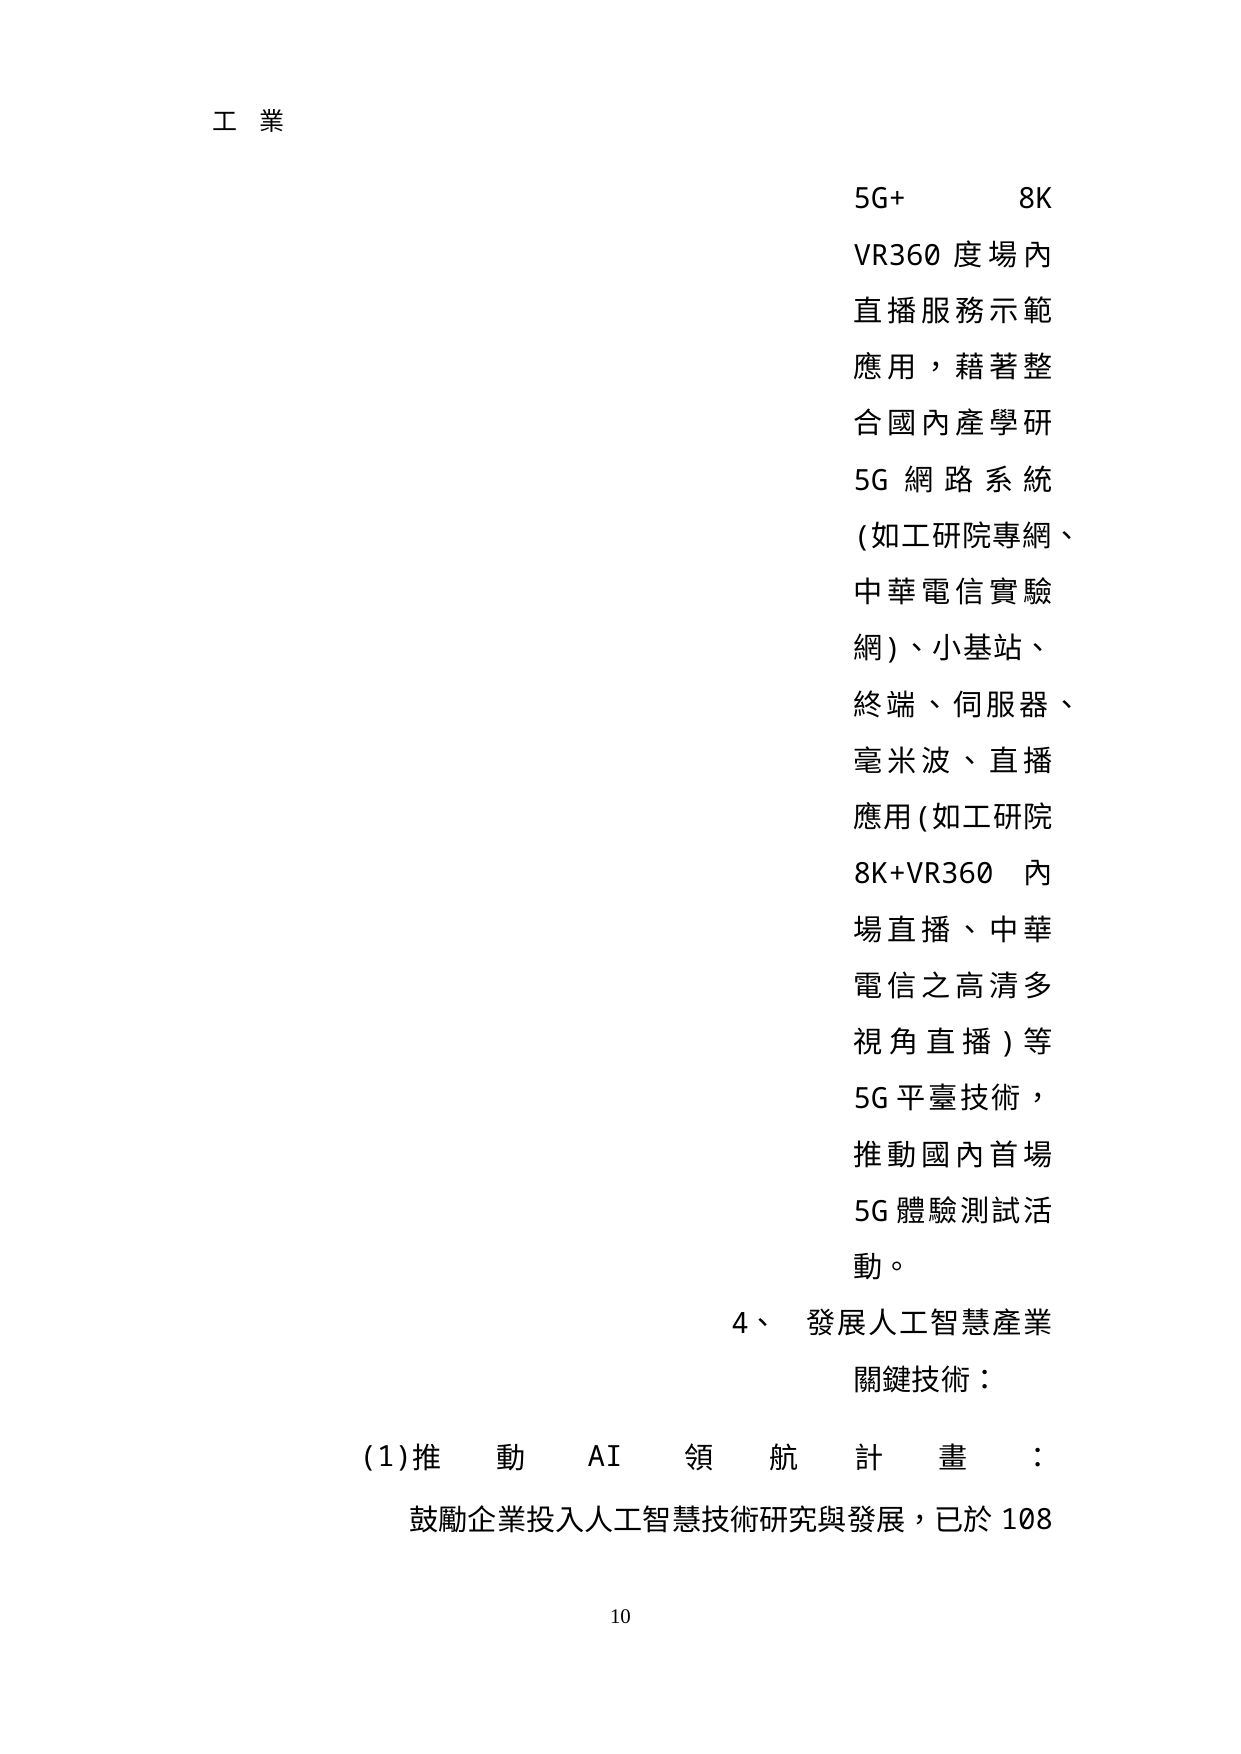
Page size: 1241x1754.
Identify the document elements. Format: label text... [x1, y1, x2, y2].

list 推動AI領航計畫： 鼓勵企業投入人工智慧技術研究與發展，已於108 [359, 1414, 1053, 1539]
list 建立5G示範應用場域：促成中華電信領航隊，與文化部及臺北市政府合作，在臺北流行音樂中心建立5G+ 8K VR360度場內直播服務示範應用，藉著整合國內產學研5G網路系統(如工研院專網、中華電信實驗網)、小基站、終端、伺服器、毫米波、直播應用(如工研院8K+VR360內場直播、中華電信之高清多視角直播)等5G平臺技術，推動國內首場5G體驗測試活動。 [731, 164, 1053, 1289]
list 發展人工智慧產業關鍵技術： [731, 1289, 1053, 1401]
